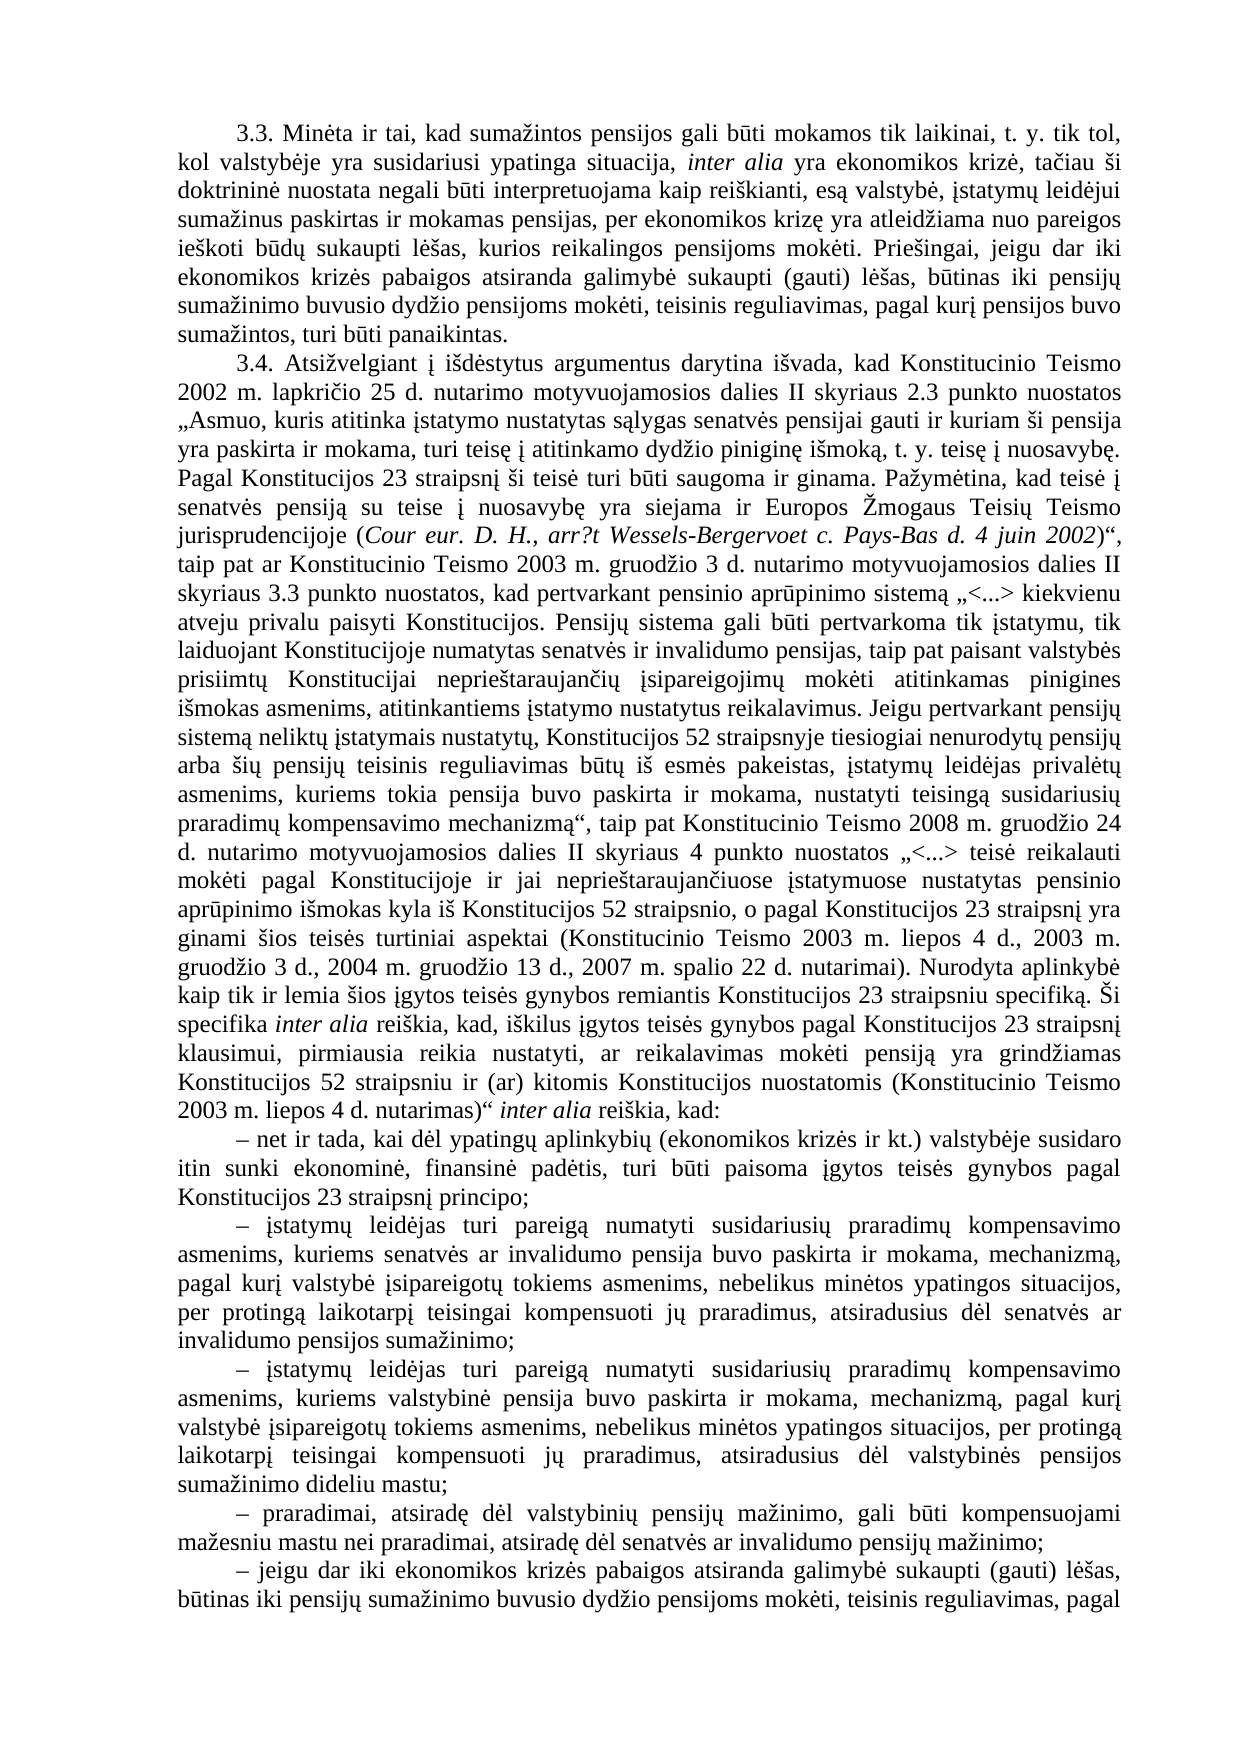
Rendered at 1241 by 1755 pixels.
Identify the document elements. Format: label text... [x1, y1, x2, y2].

text – net ir tada, kai dėl ypatingų aplinkybių (ekonomikos krizės ir kt.) valstybėje susidaro itin sunki ekonominė, finansinė padėtis, turi būti paisoma įgytos teisės gynybos pagal Konstitucijos 23 straipsnį principo; [177, 1124, 1122, 1211]
text – praradimai, atsiradę dėl valstybinių pensijų mažinimo, gali būti kompensuojami mažesniu mastu nei praradimai, atsiradę dėl senatvės ar invalidumo pensijų mažinimo; [177, 1498, 1122, 1556]
text – įstatymų leidėjas turi pareigą numatyti susidariusių praradimų kompensavimo asmenims, kuriems senatvės ar invalidumo pensija buvo paskirta ir mokama, mechanizmą, pagal kurį valstybė įsipareigotų tokiems asmenims, nebelikus minėtos ypatingos situacijos, per protingą laikotarpį teisingai kompensuoti jų praradimus, atsiradusius dėl senatvės ar invalidumo pensijos sumažinimo; [177, 1211, 1122, 1354]
text 3.4. Atsižvelgiant į išdėstytus argumentus darytina išvada, kad Konstitucinio Teismo 2002 m. lapkričio 25 d. nutarimo motyvuojamosios dalies II skyriaus 2.3 punkto nuostatos „Asmuo, kuris atitinka įstatymo nustatytas sąlygas senatvės pensijai gauti ir kuriam ši pensija yra paskirta ir mokama, turi teisę į atitinkamo dydžio piniginę išmoką, t. y. teisę į nuosavybę. Pagal Konstitucijos 23 straipsnį ši teisė turi būti saugoma ir ginama. Pažymėtina, kad teisė į senatvės pensiją su teise į nuosavybę yra siejama ir Europos Žmogaus Teisių Teismo jurisprudencijoje (Cour eur. D. H., arr?t Wessels-Bergervoet c. Pays-Bas d. 4 juin 2002)“, taip pat ar Konstitucinio Teismo 2003 m. gruodžio 3 d. nutarimo motyvuojamosios dalies II skyriaus 3.3 punkto nuostatos, kad pertvarkant pensinio aprūpinimo sistemą „<...> kiekvienu atveju privalu paisyti Konstitucijos. Pensijų sistema gali būti pertvarkoma tik įstatymu, tik laiduojant Konstitucijoje numatytas senatvės ir invalidumo pensijas, taip pat paisant valstybės prisiimtų Konstitucijai neprieštaraujančių įsipareigojimų mokėti atitinkamas pinigines išmokas asmenims, atitinkantiems įstatymo nustatytus reikalavimus. Jeigu pertvarkant pensijų sistemą neliktų įstatymais nustatytų, Konstitucijos 52 straipsnyje tiesiogiai nenurodytų pensijų arba šių pensijų teisinis reguliavimas būtų iš esmės pakeistas, įstatymų leidėjas privalėtų asmenims, kuriems tokia pensija buvo paskirta ir mokama, nustatyti teisingą susidariusių praradimų kompensavimo mechanizmą“, taip pat Konstitucinio Teismo 2008 m. gruodžio 24 d. nutarimo motyvuojamosios dalies II skyriaus 4 punkto nuostatos „<...> teisė reikalauti mokėti pagal Konstitucijoje ir jai neprieštaraujančiuose įstatymuose nustatytas pensinio aprūpinimo išmokas kyla iš Konstitucijos 52 straipsnio, o pagal Konstitucijos 23 straipsnį yra ginami šios teisės turtiniai aspektai (Konstitucinio Teismo 2003 m. liepos 4 d., 2003 m. gruodžio 3 d., 2004 m. gruodžio 13 d., 2007 m. spalio 22 d. nutarimai). Nurodyta aplinkybė kaip tik ir lemia šios įgytos teisės gynybos remiantis Konstitucijos 23 straipsniu specifiką. Ši specifika inter alia reiškia, kad, iškilus įgytos teisės gynybos pagal Konstitucijos 23 straipsnį klausimui, pirmiausia reikia nustatyti, ar reikalavimas mokėti pensiją yra grindžiamas Konstitucijos 52 straipsniu ir (ar) kitomis Konstitucijos nuostatomis (Konstitucinio Teismo 2003 m. liepos 4 d. nutarimas)“ inter alia reiškia, kad: [177, 348, 1122, 1124]
text 3.3. Minėta ir tai, kad sumažintos pensijos gali būti mokamos tik laikinai, t. y. tik tol, kol valstybėje yra susidariusi ypatinga situacija, inter alia yra ekonomikos krizė, tačiau ši doktrininė nuostata negali būti interpretuojama kaip reiškianti, esą valstybė, įstatymų leidėjui sumažinus paskirtas ir mokamas pensijas, per ekonomikos krizę yra atleidžiama nuo pareigos ieškoti būdų sukaupti lėšas, kurios reikalingos pensijoms mokėti. Priešingai, jeigu dar iki ekonomikos krizės pabaigos atsiranda galimybė sukaupti (gauti) lėšas, būtinas iki pensijų sumažinimo buvusio dydžio pensijoms mokėti, teisinis reguliavimas, pagal kurį pensijos buvo sumažintos, turi būti panaikintas. [177, 118, 1122, 348]
text – jeigu dar iki ekonomikos krizės pabaigos atsiranda galimybė sukaupti (gauti) lėšas, būtinas iki pensijų sumažinimo buvusio dydžio pensijoms mokėti, teisinis reguliavimas, pagal [177, 1556, 1122, 1613]
text – įstatymų leidėjas turi pareigą numatyti susidariusių praradimų kompensavimo asmenims, kuriems valstybinė pensija buvo paskirta ir mokama, mechanizmą, pagal kurį valstybė įsipareigotų tokiems asmenims, nebelikus minėtos ypatingos situacijos, per protingą laikotarpį teisingai kompensuoti jų praradimus, atsiradusius dėl valstybinės pensijos sumažinimo dideliu mastu; [177, 1354, 1122, 1498]
